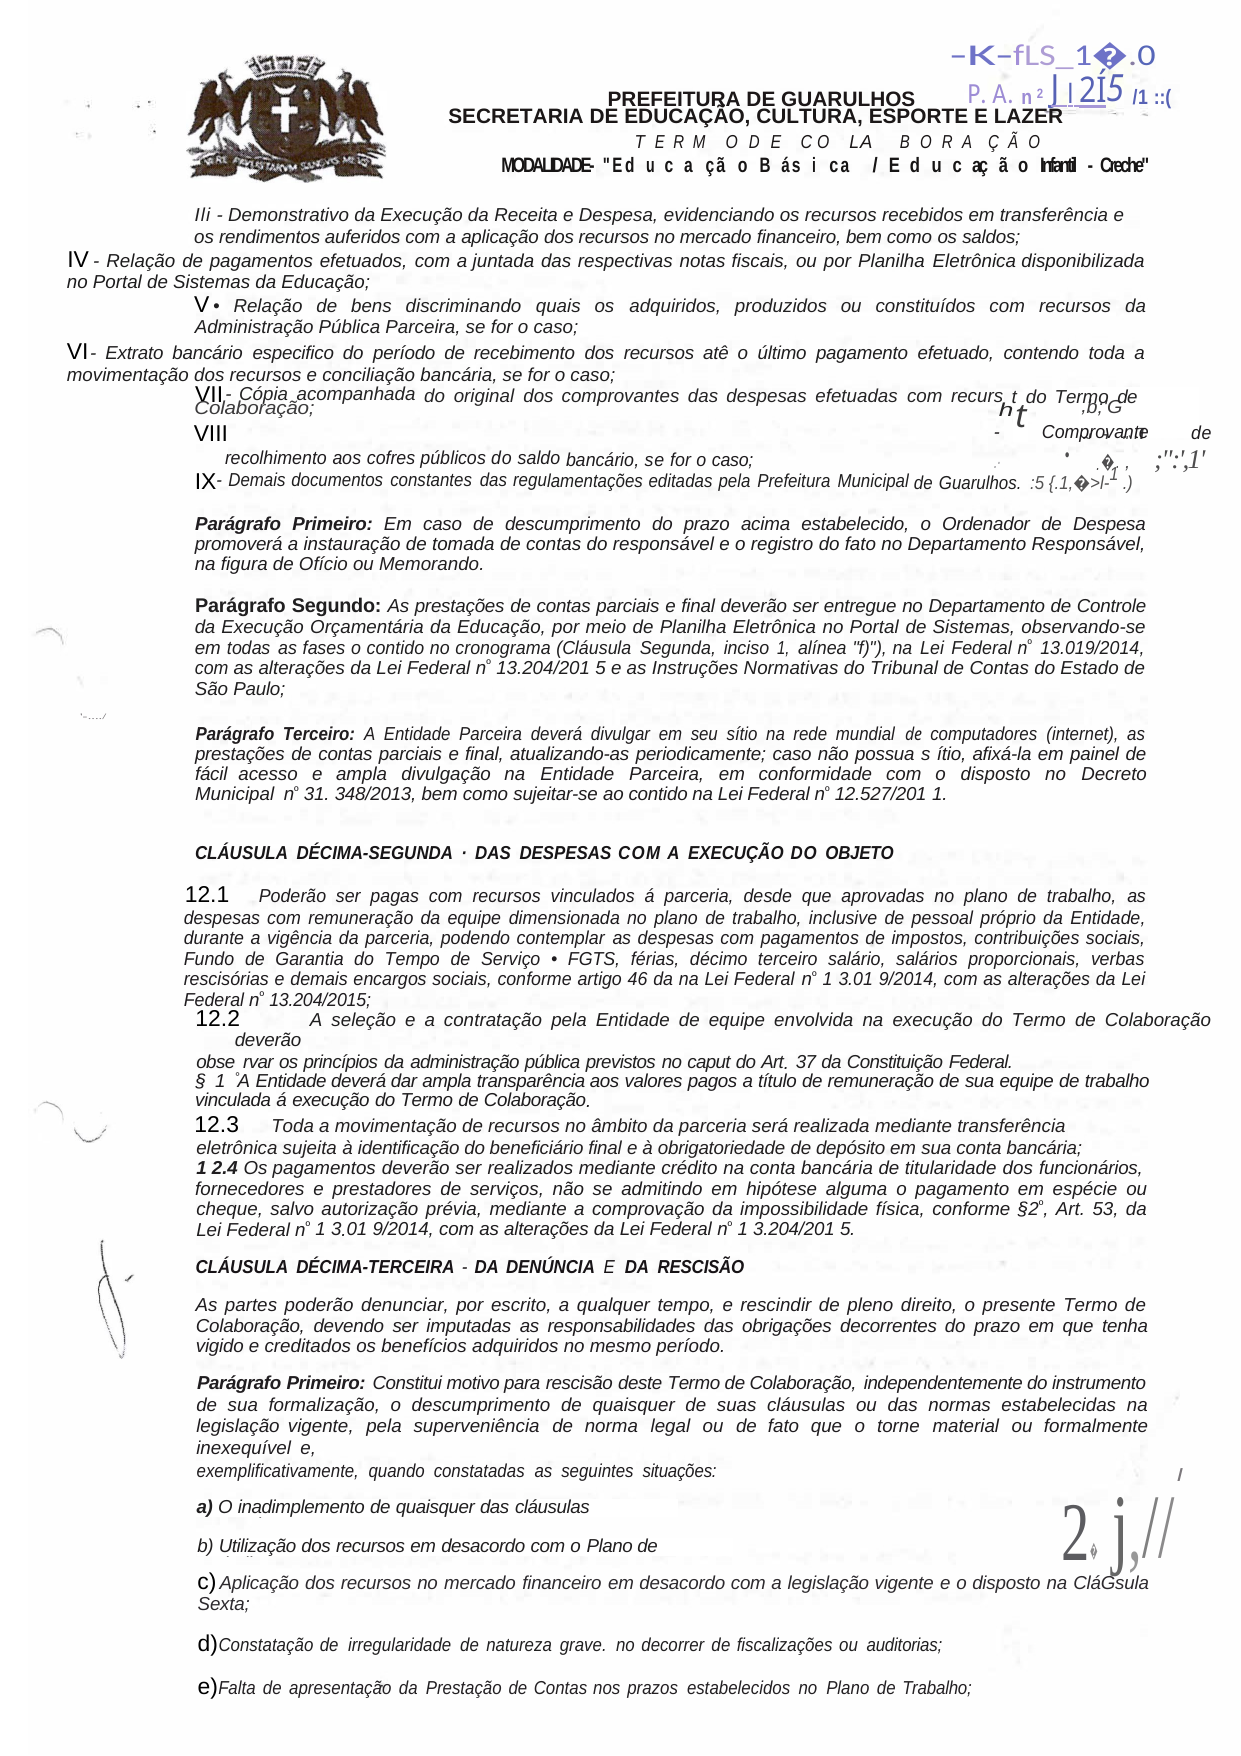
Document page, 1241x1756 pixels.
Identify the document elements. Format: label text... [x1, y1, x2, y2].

list t [1015, 392, 1028, 437]
text b) Utilização dos recursos em desacordo com o Plano de Trabalho; [197, 1538, 733, 1556]
text a) O inadimplemento de quaisquer das cláusulas pactuadas; [207, 1499, 678, 1517]
list - Cópia acompanhada do original dos comprovantes das despesas efetuadas com recurs t do Termo de [1079, 387, 1199, 437]
list ,b;'G d_J_,")'J, [1081, 395, 1199, 438]
